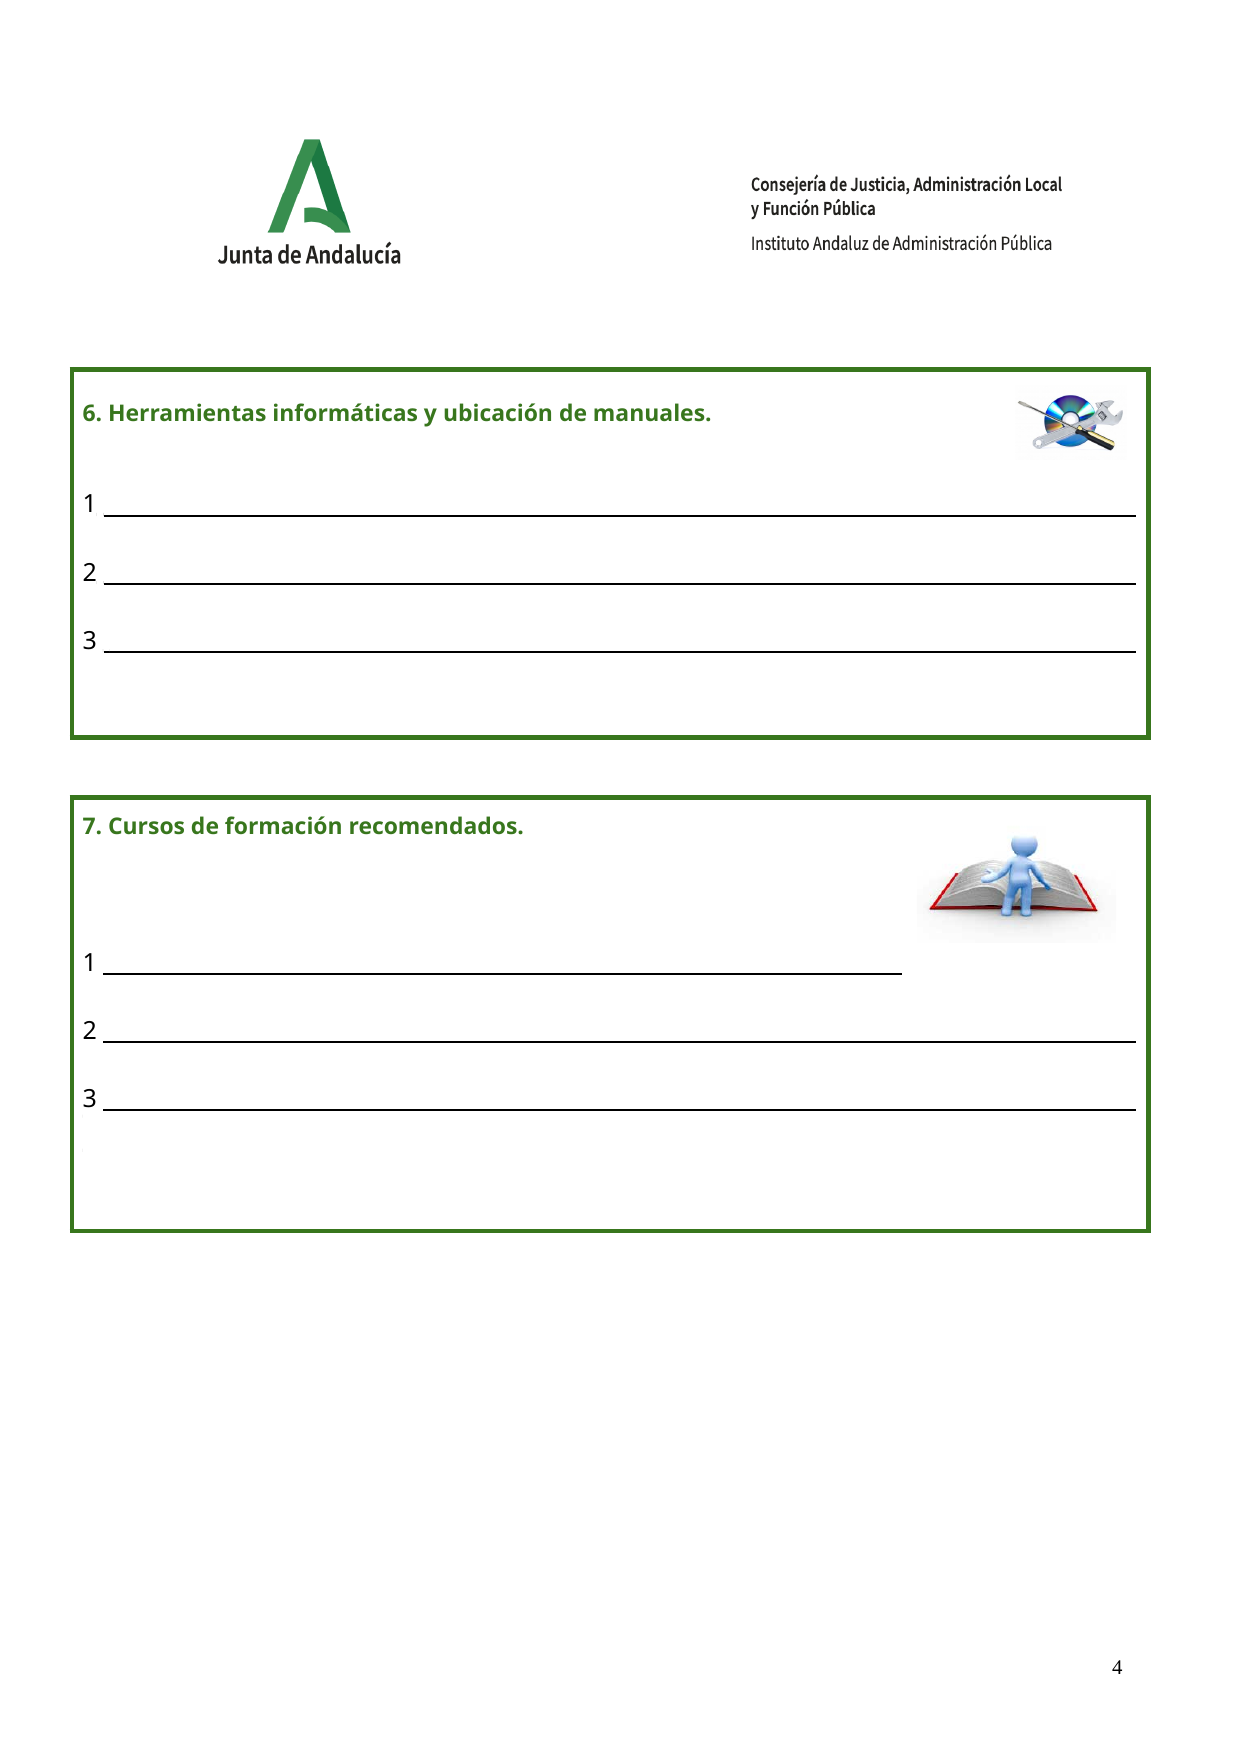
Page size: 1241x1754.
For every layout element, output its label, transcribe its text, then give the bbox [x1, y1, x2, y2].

picture [916, 813, 1117, 943]
picture [163, 106, 1154, 326]
table_header 7. Cursos de formación recomendados. 1 2 3 [74, 800, 1146, 1228]
picture [1015, 385, 1127, 460]
table_header 6. Herramientas informáticas y ubicación de manuales. 1 2 3 [74, 372, 1146, 735]
